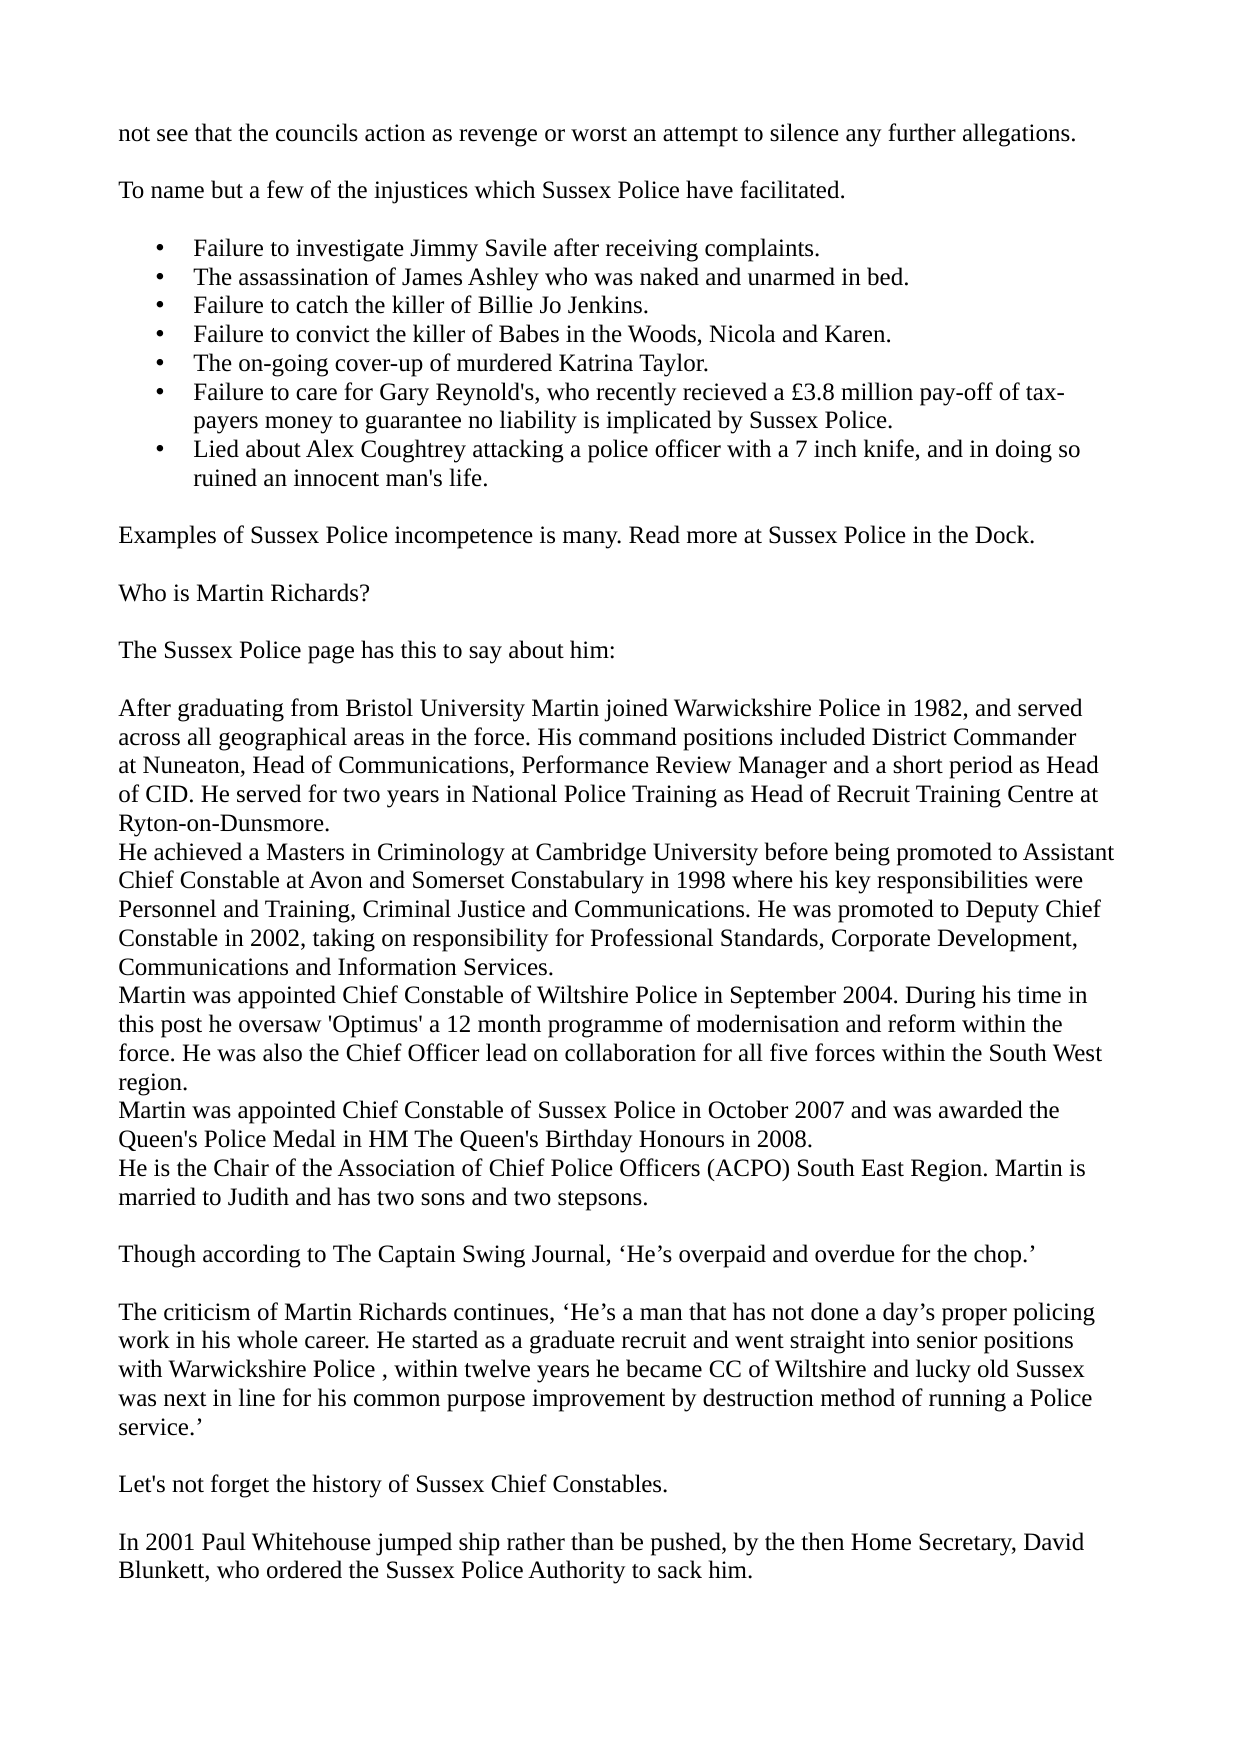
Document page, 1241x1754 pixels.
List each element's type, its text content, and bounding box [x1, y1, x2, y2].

text Though according to The Captain Swing Journal, ‘He’s overpaid and overdue for the chop.’ [118, 1239, 1122, 1268]
list The on-going cover-up of murdered Katrina Taylor. [156, 348, 1122, 377]
text not see that the councils action as revenge or worst an attempt to silence any further allegations. [118, 118, 1122, 147]
list Failure to care for Gary Reynold's, who recently recieved a £3.8 million pay-off of tax-payers money to guarantee no liability is implicated by Sussex Police. [156, 377, 1122, 434]
list Failure to catch the killer of Billie Jo Jenkins. [156, 291, 1122, 319]
text He is the Chair of the Association of Chief Police Officers (ACPO) South East Region. Martin is married to Judith and has two sons and two stepsons. [118, 1153, 1122, 1211]
list Lied about Alex Coughtrey attacking a police officer with a 7 inch knife, and in doing so ruined an innocent man's life. [156, 434, 1122, 492]
text Let's not forget the history of Sussex Chief Constables. [118, 1469, 1122, 1498]
list Failure to convict the killer of Babes in the Woods, Nicola and Karen. [156, 319, 1122, 348]
text In 2001 Paul Whitehouse jumped ship rather than be pushed, by the then Home Secretary, David Blunkett, who ordered the Sussex Police Authority to sack him. [118, 1527, 1122, 1584]
text To name but a few of the injustices which Sussex Police have facilitated. [118, 176, 1122, 204]
text After graduating from Bristol University Martin joined Warwickshire Police in 1982, and served across all geographical areas in the force. His command positions included District Commander at Nuneaton, Head of Communications, Performance Review Manager and a short period as Head of CID. He served for two years in National Police Training as Head of Recruit Training Centre at Ryton-on-Dunsmore. [118, 693, 1122, 837]
text Martin was appointed Chief Constable of Sussex Police in October 2007 and was awarded the Queen's Police Medal in HM The Queen's Birthday Honours in 2008. [118, 1096, 1122, 1153]
text The Sussex Police page has this to say about him: [118, 636, 1122, 664]
text The criticism of Martin Richards continues, ‘He’s a man that has not done a day’s proper policing work in his whole career. He started as a graduate recruit and went straight into senior positions with Warwickshire Police , within twelve years he became CC of Wiltshire and lucky old Sussex was next in line for his common purpose improvement by destruction method of running a Police service.’ [118, 1297, 1122, 1441]
text Examples of Sussex Police incompetence is many. Read more at Sussex Police in the Dock. [118, 521, 1122, 549]
list The assassination of James Ashley who was naked and unarmed in bed. [156, 262, 1122, 291]
list Failure to investigate Jimmy Savile after receiving complaints. [156, 233, 1122, 262]
text Who is Martin Richards? [118, 578, 1122, 607]
text He achieved a Masters in Criminology at Cambridge University before being promoted to Assistant Chief Constable at Avon and Somerset Constabulary in 1998 where his key responsibilities were Personnel and Training, Criminal Justice and Communications. He was promoted to Deputy Chief Constable in 2002, taking on responsibility for Professional Standards, Corporate Development, Communications and Information Services. [118, 837, 1122, 981]
text Martin was appointed Chief Constable of Wiltshire Police in September 2004. During his time in this post he oversaw 'Optimus' a 12 month programme of modernisation and reform within the force. He was also the Chief Officer lead on collaboration for all five forces within the South West region. [118, 981, 1122, 1096]
